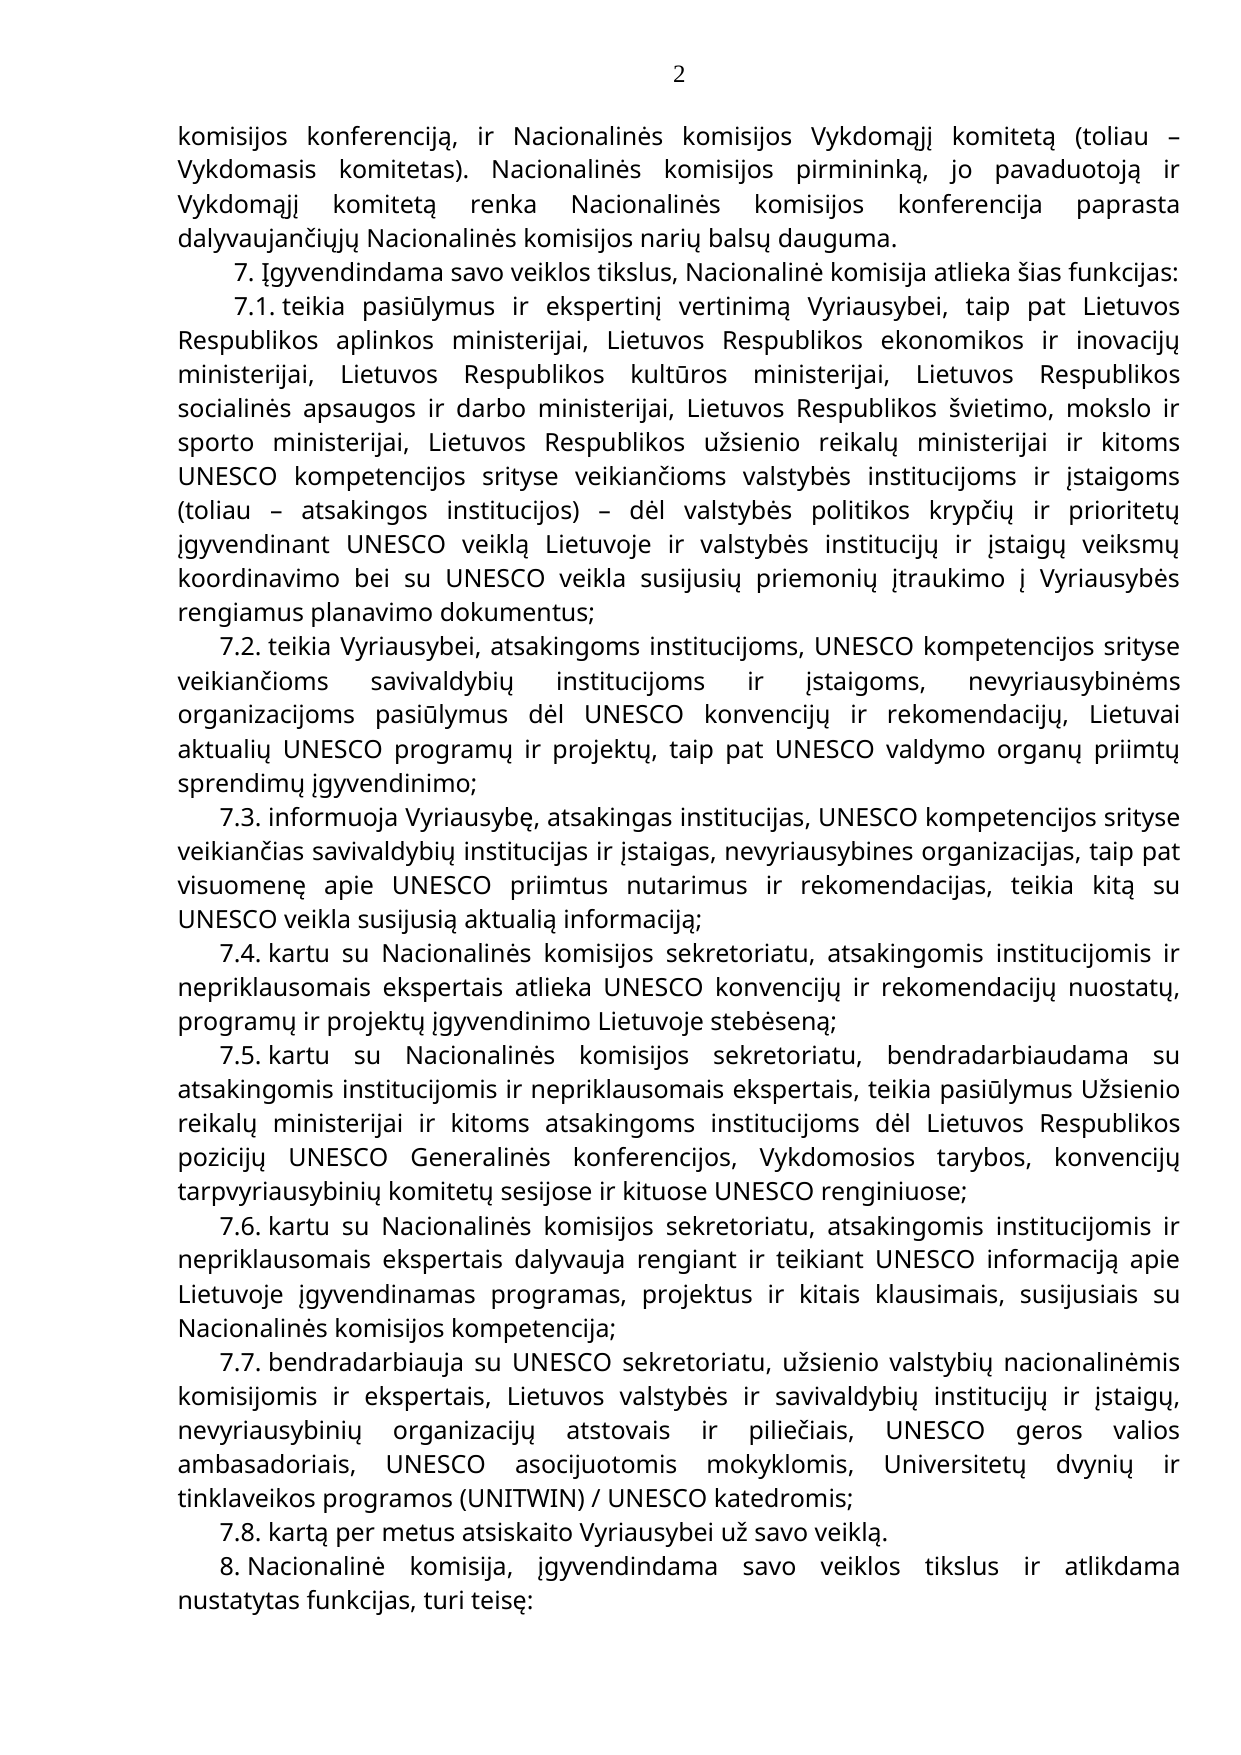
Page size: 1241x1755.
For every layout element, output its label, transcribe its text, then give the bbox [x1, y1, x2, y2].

text 7.8. kartą per metus atsiskaito Vyriausybei už savo veiklą. [177, 1515, 1181, 1549]
text 8. Nacionalinė komisija, įgyvendindama savo veiklos tikslus ir atlikdama nustatytas funkcijas, turi teisę: [177, 1549, 1181, 1617]
text 7. Įgyvendindama savo veiklos tikslus, Nacionalinė komisija atlieka šias funkcijas: [177, 254, 1181, 288]
text 7.3. informuoja Vyriausybę, atsakingas institucijas, UNESCO kompetencijos srityse veikiančias savivaldybių institucijas ir įstaigas, nevyriausybines organizacijas, taip pat visuomenę apie UNESCO priimtus nutarimus ir rekomendacijas, teikia kitą su UNESCO veikla susijusią aktualią informaciją; [177, 799, 1181, 936]
text 7.5. kartu su Nacionalinės komisijos sekretoriatu, bendradarbiaudama su atsakingomis institucijomis ir nepriklausomais ekspertais, teikia pasiūlymus Užsienio reikalų ministerijai ir kitoms atsakingoms institucijoms dėl Lietuvos Respublikos pozicijų UNESCO Generalinės konferencijos, Vykdomosios tarybos, konvencijų tarpvyriausybinių komitetų sesijose ir kituose UNESCO renginiuose; [177, 1038, 1181, 1208]
text 7.7. bendradarbiauja su UNESCO sekretoriatu, užsienio valstybių nacionalinėmis komisijomis ir ekspertais, Lietuvos valstybės ir savivaldybių institucijų ir įstaigų, nevyriausybinių organizacijų atstovais ir piliečiais, UNESCO geros valios ambasadoriais, UNESCO asocijuotomis mokyklomis, Universitetų dvynių ir tinklaveikos programos (UNITWIN) / UNESCO katedromis; [177, 1344, 1181, 1515]
text 7.6. kartu su Nacionalinės komisijos sekretoriatu, atsakingomis institucijomis ir nepriklausomais ekspertais dalyvauja rengiant ir teikiant UNESCO informaciją apie Lietuvoje įgyvendinamas programas, projektus ir kitais klausimais, susijusiais su Nacionalinės komisijos kompetencija; [177, 1208, 1181, 1344]
text 7.2. teikia Vyriausybei, atsakingoms institucijoms, UNESCO kompetencijos srityse veikiančioms savivaldybių institucijoms ir įstaigoms, nevyriausybinėms organizacijoms pasiūlymus dėl UNESCO konvencijų ir rekomendacijų, Lietuvai aktualių UNESCO programų ir projektų, taip pat UNESCO valdymo organų priimtų sprendimų įgyvendinimo; [177, 629, 1181, 799]
text 7.4. kartu su Nacionalinės komisijos sekretoriatu, atsakingomis institucijomis ir nepriklausomais ekspertais atlieka UNESCO konvencijų ir rekomendacijų nuostatų, programų ir projektų įgyvendinimo Lietuvoje stebėseną; [177, 936, 1181, 1038]
text 7.1. teikia pasiūlymus ir ekspertinį vertinimą Vyriausybei, taip pat Lietuvos Respublikos aplinkos ministerijai, Lietuvos Respublikos ekonomikos ir inovacijų ministerijai, Lietuvos Respublikos kultūros ministerijai, Lietuvos Respublikos socialinės apsaugos ir darbo ministerijai, Lietuvos Respublikos švietimo, mokslo ir sporto ministerijai, Lietuvos Respublikos užsienio reikalų ministerijai ir kitoms UNESCO kompetencijos srityse veikiančioms valstybės institucijoms ir įstaigoms (toliau – atsakingos institucijos) – dėl valstybės politikos krypčių ir prioritetų įgyvendinant UNESCO veiklą Lietuvoje ir valstybės institucijų ir įstaigų veiksmų koordinavimo bei su UNESCO veikla susijusių priemonių įtraukimo į Vyriausybės rengiamus planavimo dokumentus; [177, 288, 1181, 629]
text komisijos konferenciją, ir Nacionalinės komisijos Vykdomąjį komitetą (toliau – Vykdomasis komitetas). Nacionalinės komisijos pirmininką, jo pavaduotoją ir Vykdomąjį komitetą renka Nacionalinės komisijos konferencija paprasta dalyvaujančiųjų Nacionalinės komisijos narių balsų dauguma. [177, 118, 1181, 254]
